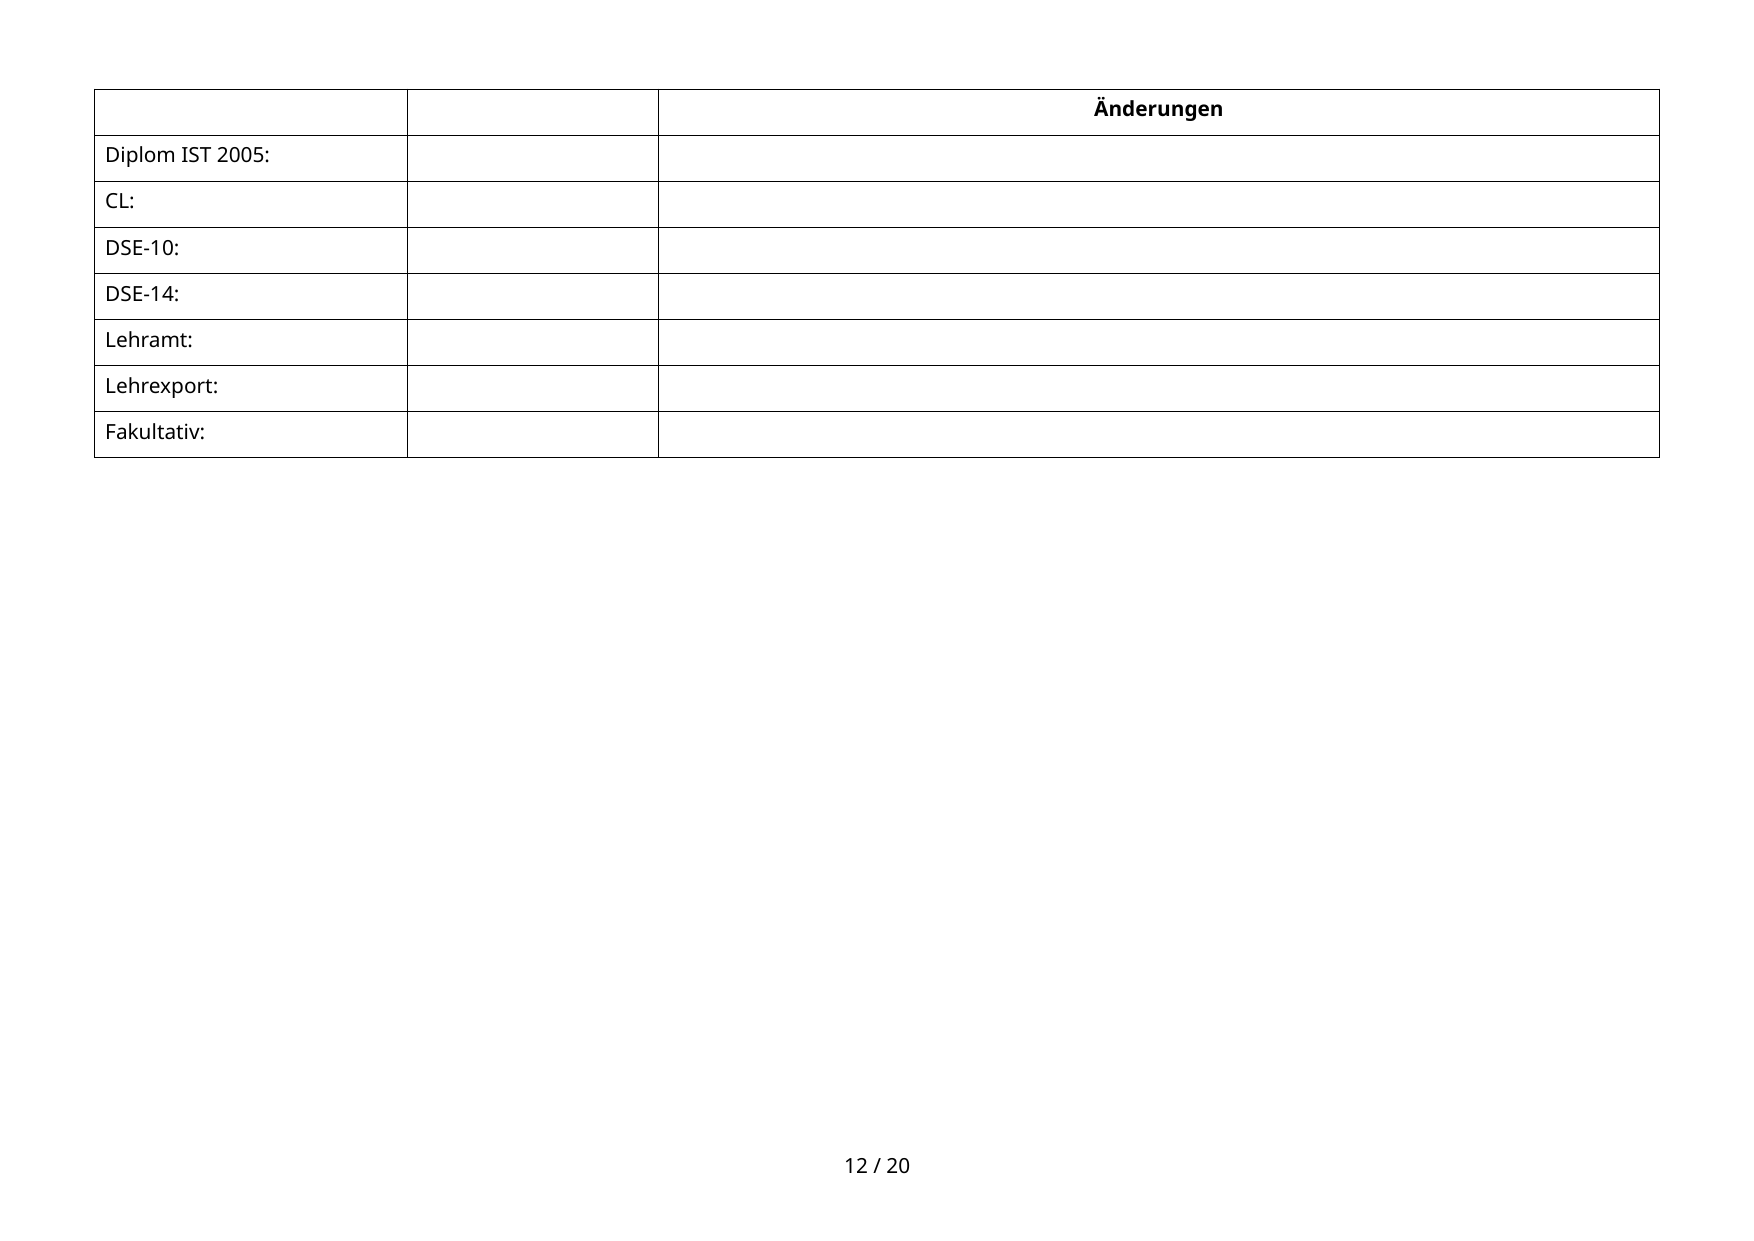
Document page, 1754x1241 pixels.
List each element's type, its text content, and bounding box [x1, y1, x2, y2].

table_cell Diplom IST 2005: [95, 136, 407, 181]
table_cell [408, 182, 658, 227]
table_cell Fakultativ: [95, 412, 407, 457]
table_cell DSE-14: [95, 274, 407, 319]
table_cell [408, 228, 658, 273]
table_cell [408, 320, 658, 365]
table_cell [659, 274, 1659, 319]
table_cell [659, 136, 1659, 181]
table_cell [408, 136, 658, 181]
table_cell [408, 412, 658, 457]
table_cell [659, 412, 1659, 457]
table_cell Lehramt: [95, 320, 407, 365]
table_cell DSE-10: [95, 228, 407, 273]
table_cell [659, 182, 1659, 227]
table_cell [659, 320, 1659, 365]
table_cell [408, 366, 658, 411]
table_header Änderungen [659, 90, 1659, 134]
table_header [95, 90, 407, 134]
table_cell Lehrexport: [95, 366, 407, 411]
table_cell [659, 228, 1659, 273]
table_header [408, 90, 658, 134]
table_cell [659, 366, 1659, 411]
table_cell CL: [95, 182, 407, 227]
table_cell [408, 274, 658, 319]
